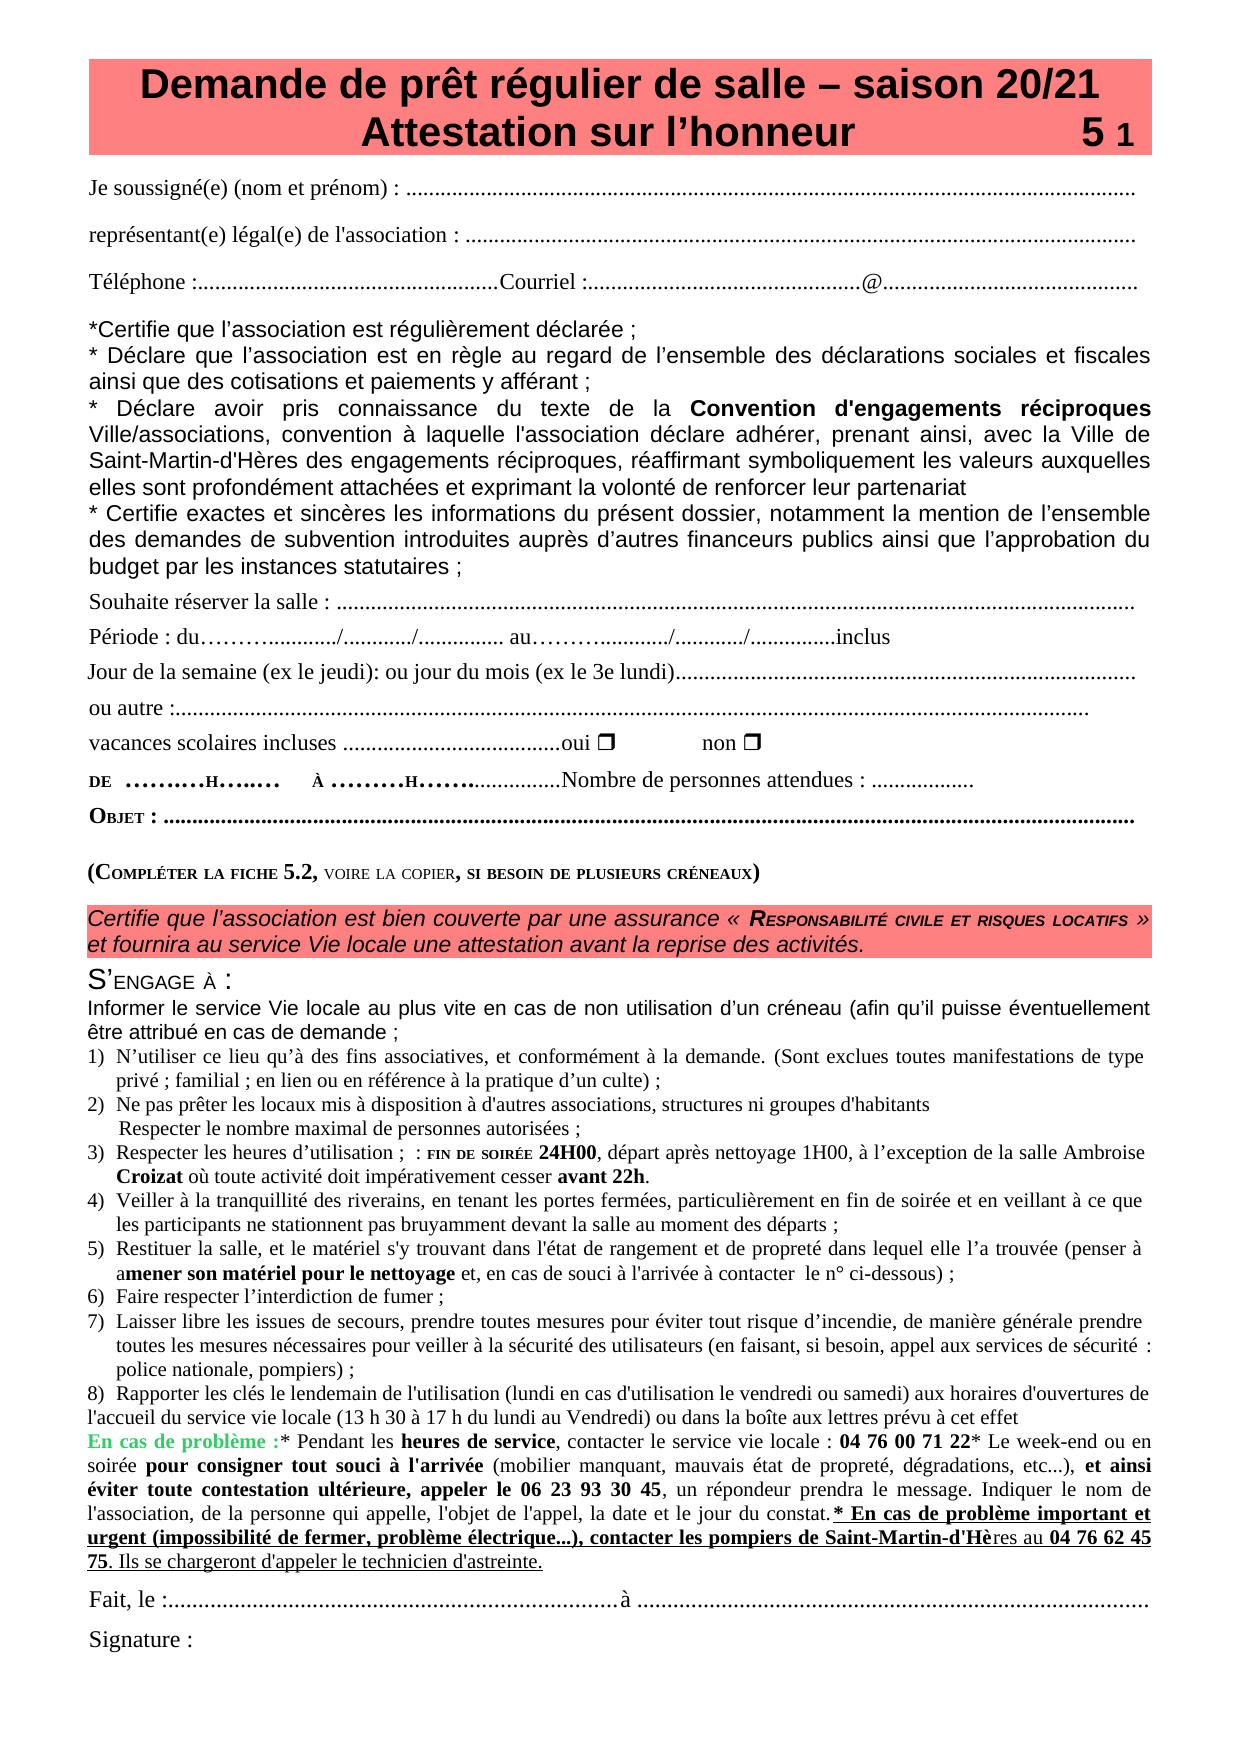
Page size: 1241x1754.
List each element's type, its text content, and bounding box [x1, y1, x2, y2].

text Objet : [89, 802, 1152, 828]
text ou autre : [89, 694, 1152, 720]
text Attestation sur l’honneur 5 1 [89, 107, 1152, 155]
text vacances scolaires incluses oui  non  [89, 729, 1152, 755]
list Restituer la salle, et le matériel s'y trouvant dans l'état de rangement et de propreté dans lequel elle l’a trouvée (penser à amener son matériel pour le nettoyage et, en cas de souci à l'arrivée à contacter le n° ci-dessous) ; [87, 1236, 1152, 1284]
text Demande de prêt régulier de salle – saison 20/21 [89, 59, 1152, 107]
text représentant(e) légal(e) de l'association : [89, 221, 1152, 248]
subtitle Informer le service Vie locale au plus vite en cas de non utilisation d’un créneau (afin qu’il puisse éventuellement être attribué en cas de demande ; [87, 996, 1152, 1044]
list Veiller à la tranquillité des riverains, en tenant les portes fermées, particulièrement en fin de soirée et en veillant à ce que les participants ne stationnent pas bruyamment devant la salle au moment des départs ; [87, 1188, 1152, 1236]
text Jour de la semaine (ex le jeudi): ou jour du mois (ex le 3e lundi) [87, 658, 1152, 685]
text (Compléter la fiche 5.2, voire la copier, si besoin de plusieurs créneaux) [87, 858, 1152, 884]
list N’utiliser ce lieu qu’à des fins associatives, et conformément à la demande. (Sont exclues toutes manifestations de type privé ; familial ; en lien ou en référence à la pratique d’un culte) ; [87, 1044, 1152, 1092]
text * Certifie exactes et sincères les informations du présent dossier, notamment la mention de l’ensemble des demandes de subvention introduites auprès d’autres financeurs publics ainsi que l’approbation du budget par les instances statutaires ; [89, 500, 1152, 579]
list Rapporter les clés le lendemain de l'utilisation (lundi en cas d'utilisation le vendredi ou samedi) aux horaires d'ouvertures de l'accueil du service vie locale (13 h 30 à 17 h du lundi au Vendredi) ou dans la boîte aux lettres prévu à cet effet [87, 1381, 1152, 1429]
list Ne pas prêter les locaux mis à disposition à d'autres associations, structures ni groupes d'habitants [87, 1092, 1152, 1116]
text Fait, le : à [89, 1585, 1152, 1613]
text Signature : [89, 1625, 1152, 1653]
text Je soussigné(e) (nom et prénom) : [89, 174, 1152, 200]
text * Déclare que l’association est en règle au regard de l’ensemble des déclarations sociales et fiscales ainsi que des cotisations et paiements y afférant ; [89, 342, 1152, 395]
list Faire respecter l’interdiction de fumer ; [87, 1284, 1152, 1308]
text Période : du………............/............/............... au………............/............/...............inclus [89, 623, 1152, 649]
text Souhaite réserver la salle : [89, 588, 1152, 614]
text En cas de problème :* Pendant les heures de service, contacter le service vie locale : 04 76 00 71 22* Le week‐end ou en soirée pour consigner tout souci à l'arrivée (mobilier manquant, mauvais état de propreté, dégradations, etc...), et ainsi éviter toute contestation ultérieure, appeler le 06 23 93 30 45, un répondeur prendra le message. Indiquer le nom de l'association, de la personne qui appelle, l'objet de l'appel, la date et le jour du constat.* En cas de problème important et urgent (impossibilité de fermer, problème électrique...), contacter les pompiers de Saint-Martin-d'Hères au 04 76 62 45 75. Ils se chargeront d'appeler le technicien d'astreinte. [87, 1429, 1152, 1573]
text Respecter le nombre maximal de personnes autorisées ; [87, 1116, 1152, 1140]
text Téléphone : Courriel : @ [89, 268, 1152, 295]
text *Certifie que l’association est régulièrement déclarée ; [89, 316, 1152, 342]
text * Déclare avoir pris connaissance du texte de la Convention d'engagements réciproques Ville/associations, convention à laquelle l'association déclare adhérer, prenant ainsi, avec la Ville de Saint-Martin-d'Hères des engagements réciproques, réaffirmant symboliquement les valeurs auxquelles elles sont profondément attachées et exprimant la volonté de renforcer leur partenariat [89, 395, 1152, 500]
text de …….…h…..… à ………h……. Nombre de personnes attendues : [89, 764, 1152, 793]
list Respecter les heures d’utilisation ; : fin de soirée 24H00, départ après nettoyage 1H00, à l’exception de la salle Ambroise Croizat où toute activité doit impérativement cesser avant 22h. [87, 1140, 1152, 1188]
list Laisser libre les issues de secours, prendre toutes mesures pour éviter tout risque d’incendie, de manière générale prendre toutes les mesures nécessaires pour veiller à la sécurité des utilisateurs (en faisant, si besoin, appel aux services de sécurité : police nationale, pompiers) ; [87, 1308, 1152, 1381]
subtitle Certifie que l’association est bien couverte par une assurance « Responsabilité civile et risques locatifs » et fournira au service Vie locale une attestation avant la reprise des activités. [87, 905, 1152, 958]
subtitle S’engage à : [87, 962, 1152, 996]
